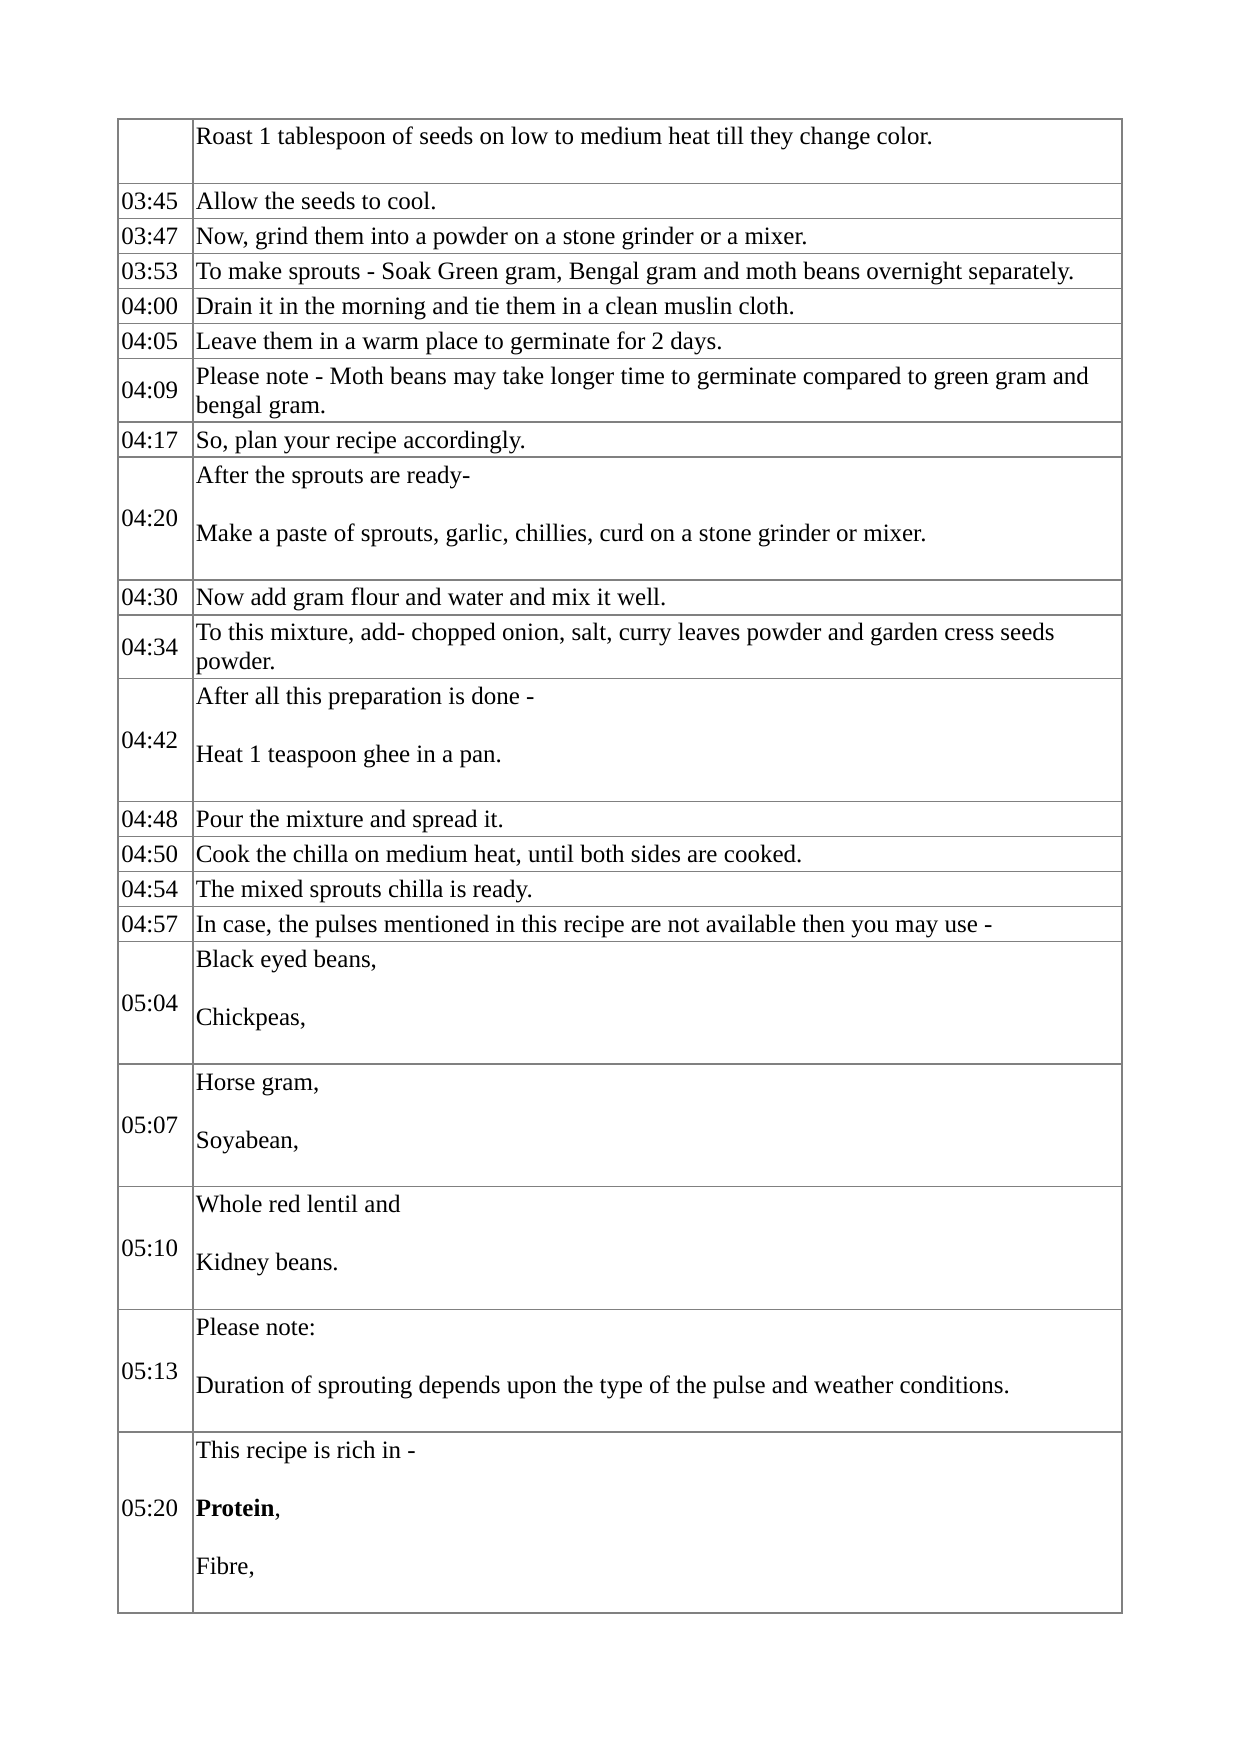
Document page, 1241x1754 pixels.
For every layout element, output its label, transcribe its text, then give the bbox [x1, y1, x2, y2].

table_cell 04:17 [119, 423, 192, 456]
table_cell After the sprouts are ready- Make a paste of sprouts, garlic, chillies, curd on a stone grinder or mixer. [194, 458, 1121, 579]
table_cell Now, grind them into a powder on a stone grinder or a mixer. [194, 219, 1121, 253]
table_cell To make sprouts - Soak Green gram, Bengal gram and moth beans overnight separately. [194, 254, 1121, 288]
table_cell Whole red lentil and Kidney beans. [194, 1187, 1121, 1309]
table_cell 04:34 [119, 616, 192, 678]
table_cell 04:30 [119, 581, 192, 614]
table_cell 04:05 [119, 324, 192, 358]
table_cell 05:04 [119, 942, 192, 1063]
table_cell 04:20 [119, 458, 192, 579]
table_cell Leave them in a warm place to germinate for 2 days. [194, 324, 1121, 358]
table_cell 04:57 [119, 907, 192, 941]
table_cell The mixed sprouts chilla is ready. [194, 872, 1121, 906]
table_cell Now add gram flour and water and mix it well. [194, 581, 1121, 614]
table_cell Pour the mixture and spread it. [194, 802, 1121, 836]
table_cell After all this preparation is done - Heat 1 teaspoon ghee in a pan. [194, 679, 1121, 801]
table_cell [119, 120, 192, 183]
table_cell 04:48 [119, 802, 192, 836]
table_cell 03:53 [119, 254, 192, 288]
table_cell Drain it in the morning and tie them in a clean muslin cloth. [194, 289, 1121, 323]
table_cell 03:45 [119, 184, 192, 218]
table_cell Cook the chilla on medium heat, until both sides are cooked. [194, 837, 1121, 871]
table_cell 05:07 [119, 1065, 192, 1186]
table_cell 04:54 [119, 872, 192, 906]
table_cell 04:50 [119, 837, 192, 871]
table_cell Please note - Moth beans may take longer time to germinate compared to green gram and bengal gram. [194, 359, 1121, 421]
table_cell 03:47 [119, 219, 192, 253]
table_cell Horse gram, Soyabean, [194, 1065, 1121, 1186]
table_cell 05:13 [119, 1310, 192, 1431]
table_cell In case, the pulses mentioned in this recipe are not available then you may use - [194, 907, 1121, 941]
table_cell This recipe is rich in - Protein, Fibre, [194, 1433, 1121, 1612]
table_cell Allow the seeds to cool. [194, 184, 1121, 218]
table_cell 05:20 [119, 1433, 192, 1612]
table_cell 04:09 [119, 359, 192, 421]
table_cell Roast 1 tablespoon of seeds on low to medium heat till they change color. [194, 120, 1121, 183]
table_cell So, plan your recipe accordingly. [194, 423, 1121, 456]
table_cell Black eyed beans, Chickpeas, [194, 942, 1121, 1063]
table_cell To this mixture, add- chopped onion, salt, curry leaves powder and garden cress seeds powder. [194, 616, 1121, 678]
table_cell Please note: Duration of sprouting depends upon the type of the pulse and weather conditions. [194, 1310, 1121, 1431]
table_cell 05:10 [119, 1187, 192, 1309]
table_cell 04:42 [119, 679, 192, 801]
table_cell 04:00 [119, 289, 192, 323]
